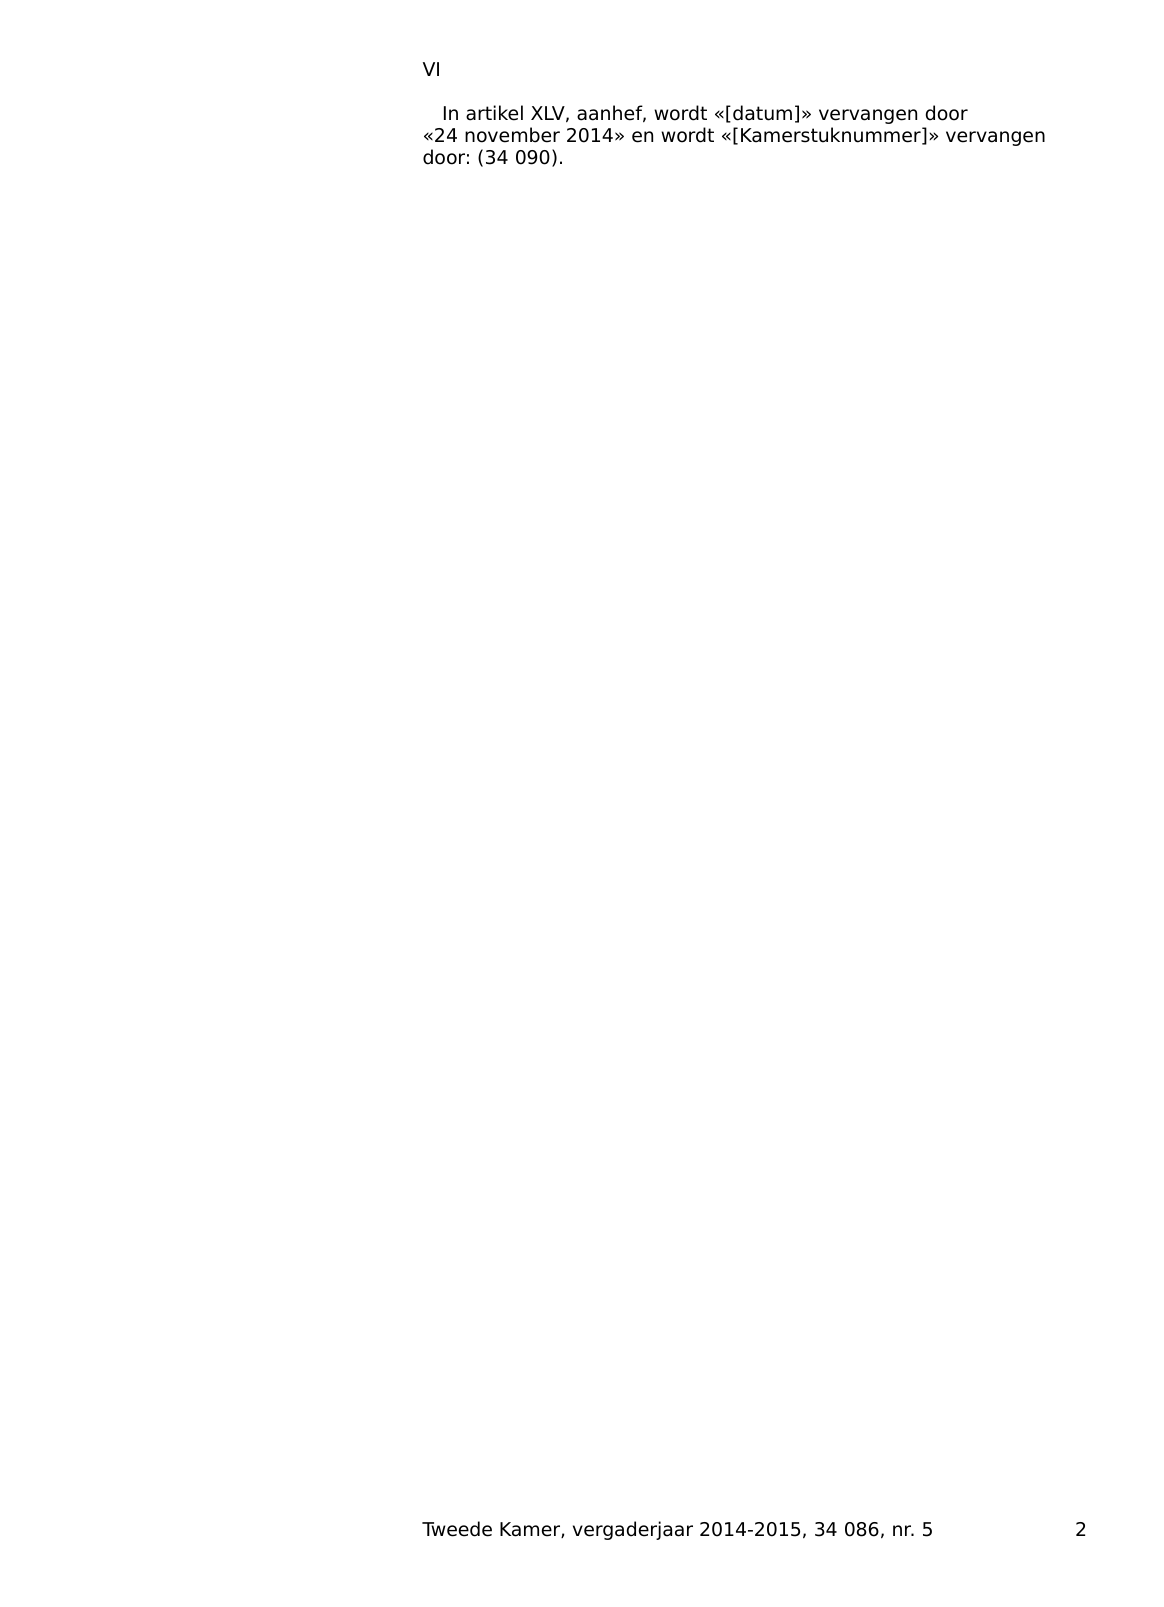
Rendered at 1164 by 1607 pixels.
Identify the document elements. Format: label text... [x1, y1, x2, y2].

text In artikel XLV, aanhef, wordt «[datum]» vervangen door «24 november 2014» en wordt «[Kamerstuknummer]» vervangen door: (34 090). [422, 103, 1087, 169]
subtitle VI [422, 59, 1087, 81]
